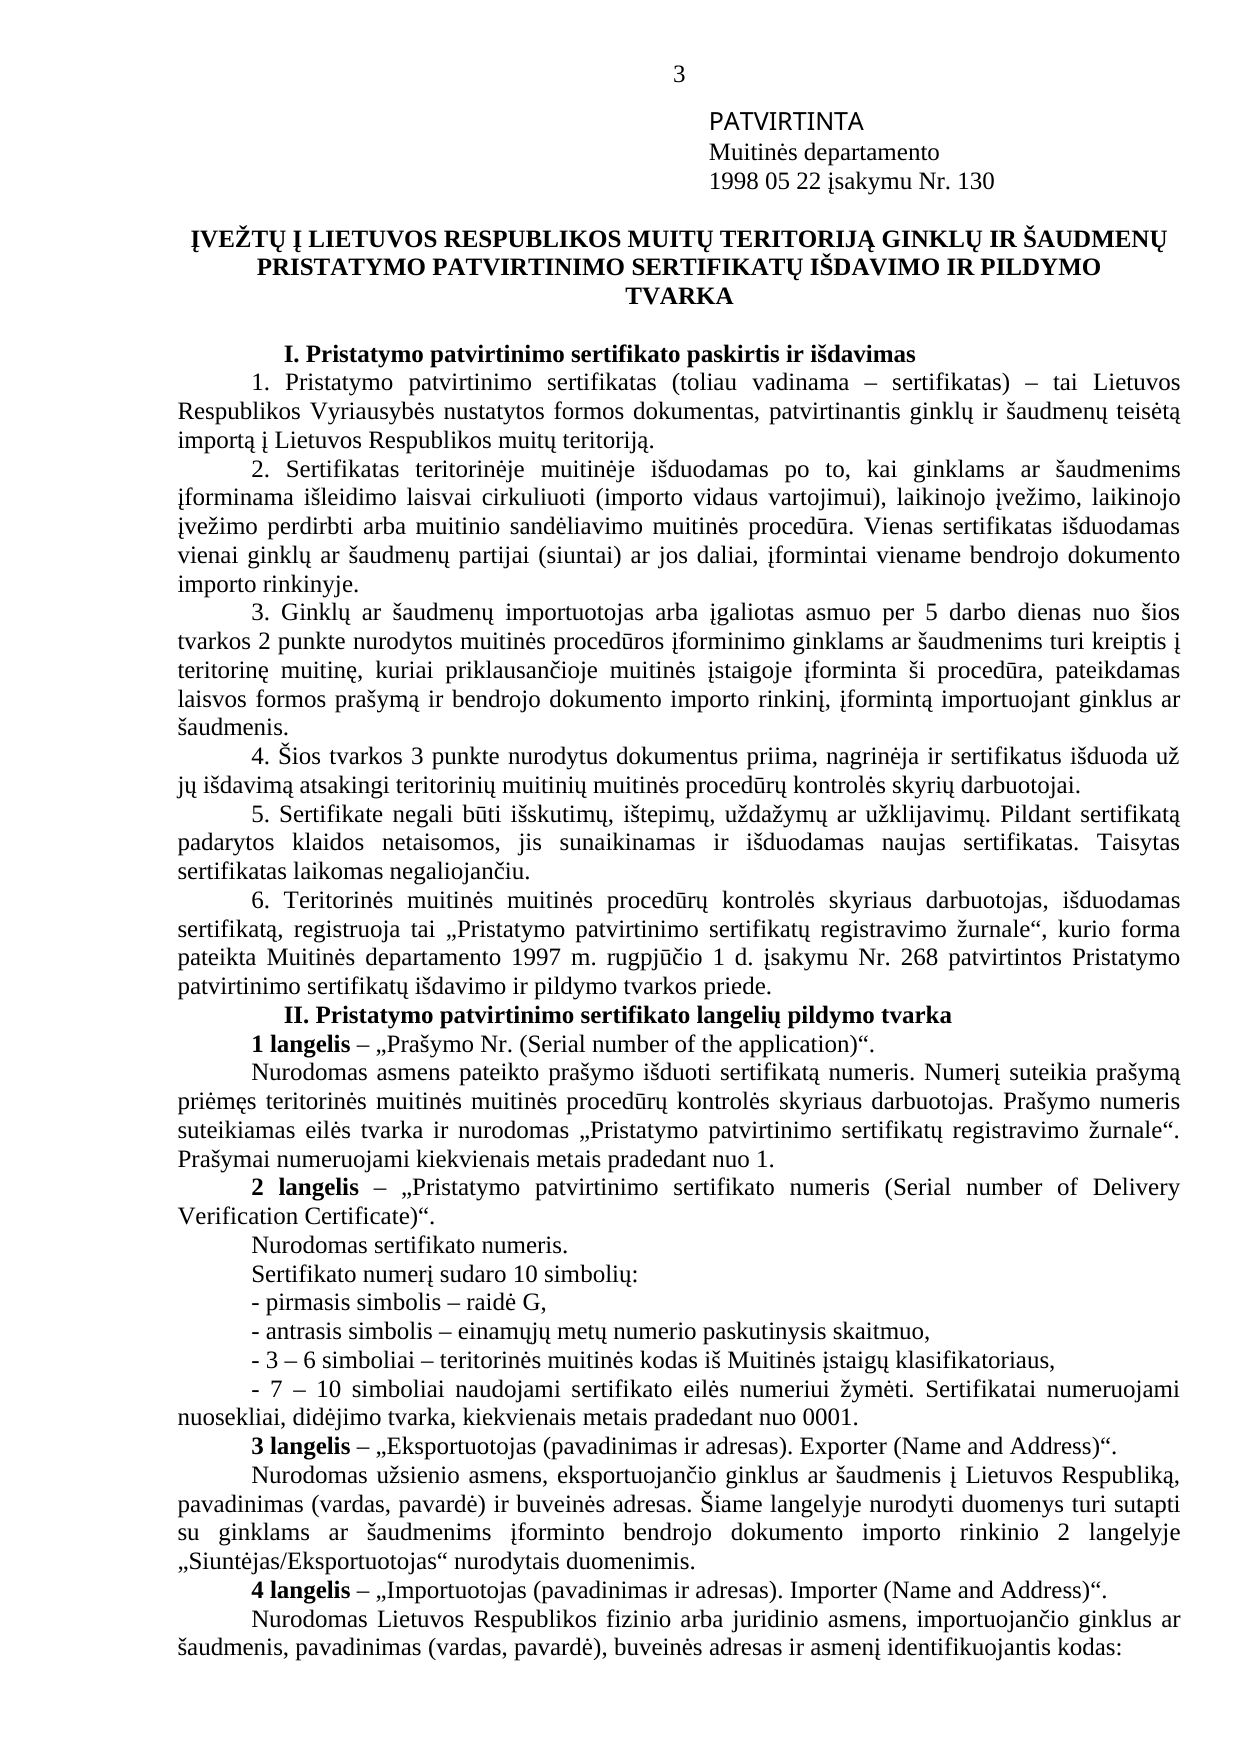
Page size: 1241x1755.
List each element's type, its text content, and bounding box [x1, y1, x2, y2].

text Nurodomas asmens pateikto prašymo išduoti sertifikatą numeris. Numerį suteikia prašymą priėmęs teritorinės muitinės muitinės procedūrų kontrolės skyriaus darbuotojas. Prašymo numeris suteikiamas eilės tvarka ir nurodomas „Pristatymo patvirtinimo sertifikatų registravimo žurnale“. Prašymai numeruojami kiekvienais metais pradedant nuo 1. [177, 1057, 1181, 1172]
text Nurodomas užsienio asmens, eksportuojančio ginklus ar šaudmenis į Lietuvos Respubliką, pavadinimas (vardas, pavardė) ir buveinės adresas. Šiame langelyje nurodyti duomenys turi sutapti su ginklams ar šaudmenims įforminto bendrojo dokumento importo rinkinio 2 langelyje „Siuntėjas/Eksportuotojas“ nurodytais duomenimis. [177, 1460, 1181, 1575]
text 6. Teritorinės muitinės muitinės procedūrų kontrolės skyriaus darbuotojas, išduodamas sertifikatą, registruoja tai „Pristatymo patvirtinimo sertifikatų registravimo žurnale“, kurio forma pateikta Muitinės departamento 1997 m. rugpjūčio 1 d. įsakymu Nr. 268 patvirtintos Pristatymo patvirtinimo sertifikatų išdavimo ir pildymo tvarkos priede. [177, 885, 1181, 1000]
text II. Pristatymo patvirtinimo sertifikato langelių pildymo tvarka [210, 1000, 1181, 1029]
text I. Pristatymo patvirtinimo sertifikato paskirtis ir išdavimas [210, 339, 1181, 367]
text - 7 – 10 simboliai naudojami sertifikato eilės numeriui žymėti. Sertifikatai numeruojami nuosekliai, didėjimo tvarka, kiekvienais metais pradedant nuo 0001. [177, 1374, 1181, 1431]
text Nurodomas sertifikato numeris. [177, 1230, 1181, 1259]
text 3. Ginklų ar šaudmenų importuotojas arba įgaliotas asmuo per 5 darbo dienas nuo šios tvarkos 2 punkte nurodytos muitinės procedūros įforminimo ginklams ar šaudmenims turi kreiptis į teritorinę muitinę, kuriai priklausančioje muitinės įstaigoje įforminta ši procedūra, pateikdamas laisvos formos prašymą ir bendrojo dokumento importo rinkinį, įformintą importuojant ginklus ar šaudmenis. [177, 597, 1181, 741]
text 1 langelis – „Prašymo Nr. (Serial number of the application)“. [177, 1029, 1181, 1057]
text 5. Sertifikate negali būti išskutimų, ištepimų, uždažymų ar užklijavimų. Pildant sertifikatą padarytos klaidos netaisomos, jis sunaikinamas ir išduodamas naujas sertifikatas. Taisytas sertifikatas laikomas negaliojančiu. [177, 799, 1181, 885]
text - pirmasis simbolis – raidė G, [177, 1287, 1181, 1316]
text - 3 – 6 simboliai – teritorinės muitinės kodas iš Muitinės įstaigų klasifikatoriaus, [177, 1345, 1181, 1374]
text 3 langelis – „Eksportuotojas (pavadinimas ir adresas). Exporter (Name and Address)“. [177, 1431, 1181, 1460]
text Sertifikato numerį sudaro 10 simbolių: [177, 1259, 1181, 1287]
text - antrasis simbolis – einamųjų metų numerio paskutinysis skaitmuo, [177, 1316, 1181, 1345]
text 2 langelis – „Pristatymo patvirtinimo sertifikato numeris (Serial number of Delivery Verification Certificate)“. [177, 1172, 1181, 1230]
text 1998 05 22 įsakymu Nr. 130 [177, 166, 1181, 195]
text Nurodomas Lietuvos Respublikos fizinio arba juridinio asmens, importuojančio ginklus ar šaudmenis, pavadinimas (vardas, pavardė), buveinės adresas ir asmenį identifikuojantis kodas: [177, 1604, 1181, 1661]
text 4. Šios tvarkos 3 punkte nurodytus dokumentus priima, nagrinėja ir sertifikatus išduoda už jų išdavimą atsakingi teritorinių muitinių muitinės procedūrų kontrolės skyrių darbuotojai. [177, 741, 1181, 799]
text TVARKA [177, 281, 1181, 310]
text PATVIRTINTA [709, 103, 1181, 137]
text 2. Sertifikatas teritorinėje muitinėje išduodamas po to, kai ginklams ar šaudmenims įforminama išleidimo laisvai cirkuliuoti (importo vidaus vartojimui), laikinojo įvežimo, laikinojo įvežimo perdirbti arba muitinio sandėliavimo muitinės procedūra. Vienas sertifikatas išduodamas vienai ginklų ar šaudmenų partijai (siuntai) ar jos daliai, įformintai viename bendrojo dokumento importo rinkinyje. [177, 454, 1181, 597]
text 1. Pristatymo patvirtinimo sertifikatas (toliau vadinama – sertifikatas) – tai Lietuvos Respublikos Vyriausybės nustatytos formos dokumentas, patvirtinantis ginklų ir šaudmenų teisėtą importą į Lietuvos Respublikos muitų teritoriją. [177, 367, 1181, 454]
text Muitinės departamento [177, 137, 1181, 166]
text PRISTATYMO PATVIRTINIMO SERTIFIKATŲ IŠDAVIMO IR PILDYMO [177, 252, 1181, 281]
text 4 langelis – „Importuotojas (pavadinimas ir adresas). Importer (Name and Address)“. [177, 1575, 1181, 1604]
text ĮVEŽTŲ Į LIETUVOS RESPUBLIKOS MUITŲ TERITORIJĄ GINKLŲ IR ŠAUDMENŲ [177, 224, 1181, 252]
